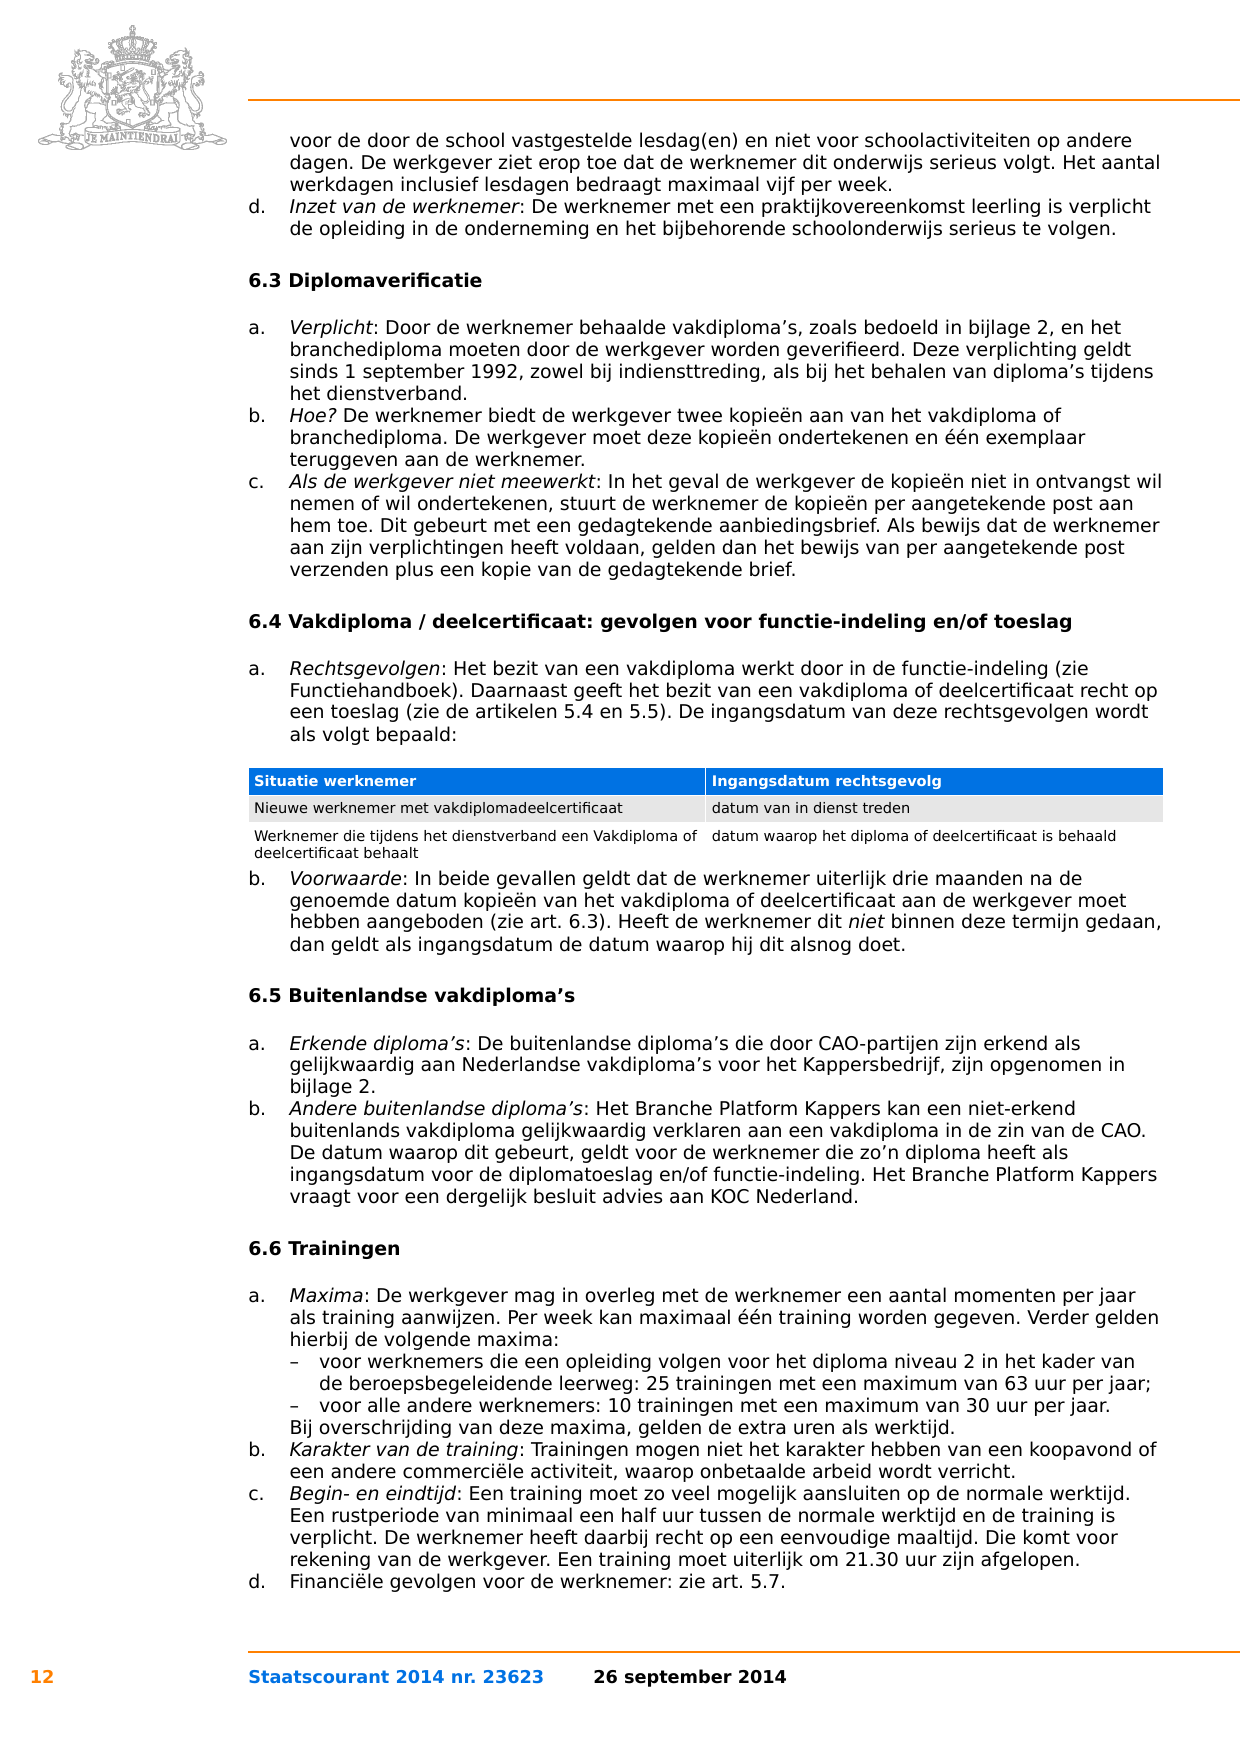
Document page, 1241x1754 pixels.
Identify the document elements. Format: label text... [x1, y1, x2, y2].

text b. Hoe? De werknemer biedt de werkgever twee kopieën aan van het vakdiploma of branchediploma. De werkgever moet deze kopieën ondertekenen en één exemplaar teruggeven aan de werknemer. [248, 405, 1163, 471]
text a. Verplicht: Door de werknemer behaalde vakdiploma’s, zoals bedoeld in bijlage 2, en het branchediploma moeten door de werkgever worden geverifieerd. Deze verplichting geldt sinds 1 september 1992, zowel bij indiensttreding, als bij het behalen van diploma’s tijdens het dienstverband. [248, 317, 1163, 405]
subtitle 6.6 Trainingen [248, 1238, 1163, 1260]
text b. Karakter van de training: Trainingen mogen niet het karakter hebben van een koopavond of een andere commerciële activiteit, waarop onbetaalde arbeid wordt verricht. [248, 1439, 1163, 1483]
picture [38, 25, 227, 150]
text d. Financiële gevolgen voor de werknemer: zie art. 5.7. [248, 1571, 1163, 1593]
text voor de door de school vastgestelde lesdag(en) en niet voor schoolactiviteiten op andere dagen. De werkgever ziet erop toe dat de werknemer dit onderwijs serieus volgt. Het aantal werkdagen inclusief lesdagen bedraagt maximaal vijf per week. [248, 130, 1163, 196]
text b. Andere buitenlandse diploma’s: Het Branche Platform Kappers kan een niet-erkend buitenlands vakdiploma gelijkwaardig verklaren aan een vakdiploma in de zin van de CAO. De datum waarop dit gebeurt, geldt voor de werknemer die zo’n diploma heeft als ingangsdatum voor de diplomatoeslag en/of functie-indeling. Het Branche Platform Kappers vraagt voor een dergelijk besluit advies aan KOC Nederland. [248, 1098, 1163, 1208]
subtitle 6.3 Diplomaverificatie [248, 270, 1163, 292]
text b. Voorwaarde: In beide gevallen geldt dat de werknemer uiterlijk drie maanden na de genoemde datum kopieën van het vakdiploma of deelcertificaat aan de werkgever moet hebben aangeboden (zie art. 6.3). Heeft de werknemer dit niet binnen deze termijn gedaan, dan geldt als ingangsdatum de datum waarop hij dit alsnog doet. [248, 868, 1163, 955]
text a. Maxima: De werkgever mag in overleg met de werknemer een aantal momenten per jaar als training aanwijzen. Per week kan maximaal één training worden gegeven. Verder gelden hierbij de volgende maxima: [248, 1285, 1163, 1351]
subtitle 6.4 Vakdiploma / deelcertificaat: gevolgen voor functie-indeling en/of toeslag [248, 611, 1163, 632]
text – voor alle andere werknemers: 10 trainingen met een maximum van 30 uur per jaar. [289, 1395, 1163, 1417]
table_header Situatie werknemer [249, 768, 705, 795]
text Bij overschrijding van deze maxima, gelden de extra uren als werktijd. [289, 1417, 1163, 1439]
text a. Rechtsgevolgen: Het bezit van een vakdiploma werkt door in de functie-indeling (zie Functiehandboek). Daarnaast geeft het bezit van een vakdiploma of deelcertificaat recht op een toeslag (zie de artikelen 5.4 en 5.5). De ingangsdatum van deze rechtsgevolgen wordt als volgt bepaald: [248, 657, 1163, 745]
table_cell Nieuwe werknemer met vakdiplomadeelcertificaat [249, 796, 705, 822]
table_cell Werknemer die tijdens het dienstverband een Vakdiploma of deelcertificaat behaalt [249, 823, 705, 866]
text a. Erkende diploma’s: De buitenlandse diploma’s die door CAO-partijen zijn erkend als gelijkwaardig aan Nederlandse vakdiploma’s voor het Kappersbedrijf, zijn opgenomen in bijlage 2. [248, 1032, 1163, 1098]
table_header Ingangsdatum rechtsgevolg [706, 768, 1163, 795]
text – voor werknemers die een opleiding volgen voor het diploma niveau 2 in het kader van de beroepsbegeleidende leerweg: 25 trainingen met een maximum van 63 uur per jaar; [289, 1351, 1163, 1395]
subtitle 6.5 Buitenlandse vakdiploma’s [248, 985, 1163, 1007]
text c. Als de werkgever niet meewerkt: In het geval de werkgever de kopieën niet in ontvangst wil nemen of wil ondertekenen, stuurt de werknemer de kopieën per aangetekende post aan hem toe. Dit gebeurt met een gedagtekende aanbiedingsbrief. Als bewijs dat de werknemer aan zijn verplichtingen heeft voldaan, gelden dan het bewijs van per aangetekende post verzenden plus een kopie van de gedagtekende brief. [248, 471, 1163, 581]
text d. Inzet van de werknemer: De werknemer met een praktijkovereenkomst leerling is verplicht de opleiding in de onderneming en het bijbehorende schoolonderwijs serieus te volgen. [248, 196, 1163, 240]
table_cell datum waarop het diploma of deelcertificaat is behaald [706, 823, 1163, 866]
table_cell datum van in dienst treden [706, 796, 1163, 822]
text c. Begin- en eindtijd: Een training moet zo veel mogelijk aansluiten op de normale werktijd. Een rustperiode van minimaal een half uur tussen de normale werktijd en de training is verplicht. De werknemer heeft daarbij recht op een eenvoudige maaltijd. Die komt voor rekening van de werkgever. Een training moet uiterlijk om 21.30 uur zijn afgelopen. [248, 1483, 1163, 1571]
